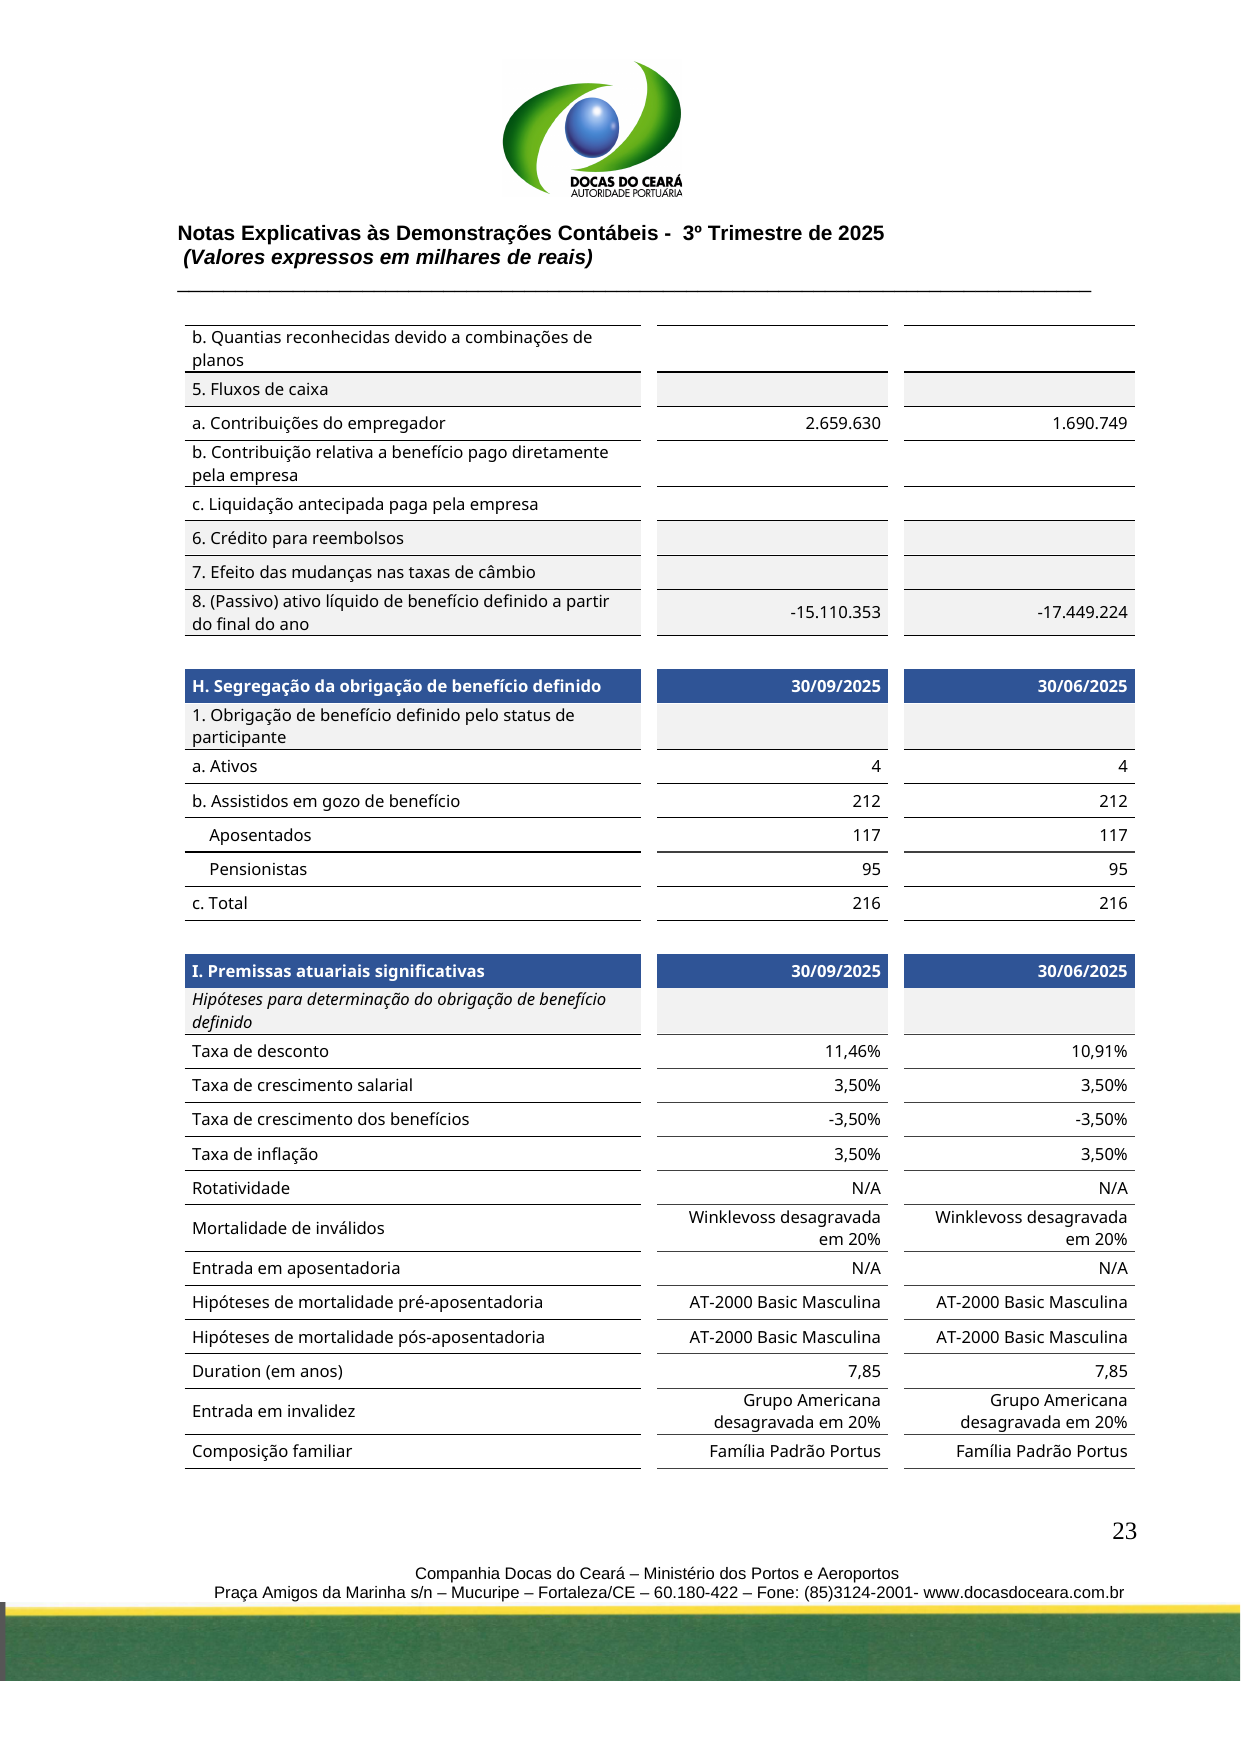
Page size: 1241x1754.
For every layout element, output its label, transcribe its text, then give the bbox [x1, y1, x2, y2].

table_cell a. Contribuições do empregador [185, 407, 641, 440]
table_cell N/A [904, 1171, 1135, 1204]
table_cell c. Liquidação antecipada paga pela empresa [185, 487, 641, 520]
table_cell [641, 635, 657, 669]
table_cell [888, 783, 904, 817]
table_cell Rotatividade [185, 1171, 641, 1204]
table_cell [904, 326, 1135, 371]
table_cell [888, 440, 904, 486]
table_cell [888, 1353, 904, 1387]
table_cell [657, 487, 888, 520]
table_cell [641, 1388, 657, 1434]
table_cell [657, 373, 888, 406]
table_cell [641, 954, 657, 988]
table_cell [888, 1319, 904, 1353]
table_cell [888, 704, 904, 749]
table_cell [888, 1285, 904, 1319]
table_cell [904, 636, 1135, 669]
table_cell 4 [904, 750, 1135, 783]
table_cell [888, 1136, 904, 1170]
table_cell [657, 988, 888, 1033]
table_cell Winklevoss desagravada em 20% [904, 1205, 1135, 1251]
table_cell [888, 1034, 904, 1068]
table_cell [641, 1285, 657, 1319]
table_cell 216 [904, 887, 1135, 920]
table_cell [657, 1469, 888, 1502]
table_cell 7,85 [904, 1354, 1135, 1387]
table_cell Entrada em invalidez [185, 1389, 641, 1434]
table_cell Taxa de crescimento dos benefícios [185, 1103, 641, 1136]
table_cell 4 [657, 750, 888, 783]
table_cell [641, 1434, 657, 1468]
table_cell [641, 1102, 657, 1136]
table_cell 7. Efeito das mudanças nas taxas de câmbio [185, 556, 641, 589]
table_cell Taxa de crescimento salarial [185, 1069, 641, 1102]
table_cell a. Ativos [185, 750, 641, 783]
table_cell 216 [657, 887, 888, 920]
table_cell [888, 851, 904, 886]
table_cell Entrada em aposentadoria [185, 1252, 641, 1285]
table_cell [888, 635, 904, 669]
table_cell Hipóteses de mortalidade pré-aposentadoria [185, 1286, 641, 1319]
table_cell AT-2000 Basic Masculina [657, 1320, 888, 1353]
table_cell 3,50% [904, 1069, 1135, 1102]
table_cell [185, 921, 641, 954]
table_cell [888, 486, 904, 520]
table_cell 212 [904, 784, 1135, 817]
table_cell [641, 1068, 657, 1102]
table_cell 11,46% [657, 1035, 888, 1068]
table_cell [888, 749, 904, 783]
table_cell [904, 988, 1135, 1033]
table_cell [888, 920, 904, 954]
table_cell 117 [904, 818, 1135, 851]
table_cell Taxa de inflação [185, 1137, 641, 1170]
table_cell AT-2000 Basic Masculina [657, 1286, 888, 1319]
table_cell [888, 954, 904, 988]
table_cell 30/09/2025 [657, 669, 888, 703]
table_cell 95 [904, 853, 1135, 886]
table_cell [888, 1468, 904, 1502]
table_cell 1. Obrigação de benefício definido pelo status de participante [185, 704, 641, 749]
table_cell [641, 486, 657, 520]
table_cell [888, 817, 904, 851]
table_cell [657, 326, 888, 371]
table_cell -17.449.224 [904, 590, 1135, 635]
table_cell 212 [657, 784, 888, 817]
table_cell [641, 920, 657, 954]
table_cell [888, 988, 904, 1033]
table_cell [888, 1204, 904, 1251]
table_cell [641, 783, 657, 817]
table_cell [888, 555, 904, 589]
table_cell [641, 1468, 657, 1502]
table_cell [641, 555, 657, 589]
table_cell [641, 440, 657, 486]
table_cell [641, 817, 657, 851]
table_cell [904, 373, 1135, 406]
table_cell [641, 589, 657, 635]
table_cell [888, 406, 904, 440]
table_cell 6. Crédito para reembolsos [185, 521, 641, 554]
table_cell N/A [904, 1252, 1135, 1285]
table_cell [888, 520, 904, 554]
table_cell 3,50% [657, 1069, 888, 1102]
table_cell [904, 1469, 1135, 1502]
table_cell AT-2000 Basic Masculina [904, 1286, 1135, 1319]
table_cell [641, 520, 657, 554]
table_cell [888, 1170, 904, 1204]
table_cell 1.690.749 [904, 407, 1135, 440]
table_cell [904, 441, 1135, 486]
table_cell Composição familiar [185, 1435, 641, 1468]
table_cell [888, 1388, 904, 1434]
table_cell [888, 589, 904, 635]
table_cell b. Quantias reconhecidas devido a combinações de planos [185, 326, 641, 371]
table_cell [888, 1434, 904, 1468]
table_cell [641, 1319, 657, 1353]
table_cell [641, 406, 657, 440]
table_cell [888, 1251, 904, 1285]
table_cell AT-2000 Basic Masculina [904, 1320, 1135, 1353]
table_cell [888, 669, 904, 703]
table_cell 10,91% [904, 1035, 1135, 1068]
table_cell [657, 704, 888, 749]
table_cell [888, 1068, 904, 1102]
table_cell 2.659.630 [657, 407, 888, 440]
table_cell [657, 636, 888, 669]
table_cell [657, 921, 888, 954]
table_cell 8. (Passivo) ativo líquido de benefício definido a partir do final do ano [185, 590, 641, 635]
table_cell [641, 886, 657, 920]
table_cell Pensionistas [185, 853, 641, 886]
table_cell Grupo Americana desagravada em 20% [904, 1389, 1135, 1434]
table_cell [641, 988, 657, 1033]
table_cell 117 [657, 818, 888, 851]
table_cell [185, 1469, 641, 1502]
table_cell b. Assistidos em gozo de benefício [185, 784, 641, 817]
table_cell [641, 1353, 657, 1387]
table_cell [641, 1136, 657, 1170]
table_cell Grupo Americana desagravada em 20% [657, 1389, 888, 1434]
table_cell Duration (em anos) [185, 1354, 641, 1387]
table_cell [888, 371, 904, 406]
table_cell [888, 1102, 904, 1136]
table_cell [904, 921, 1135, 954]
table_cell [888, 886, 904, 920]
table_cell Família Padrão Portus [904, 1435, 1135, 1468]
table_cell -3,50% [657, 1103, 888, 1136]
table_cell 3,50% [904, 1137, 1135, 1170]
table_cell [641, 371, 657, 406]
table_cell [641, 704, 657, 749]
table_cell 7,85 [657, 1354, 888, 1387]
table_cell [641, 1034, 657, 1068]
table_cell [641, 325, 657, 371]
table_cell Winklevoss desagravada em 20% [657, 1205, 888, 1251]
table_cell 30/06/2025 [904, 669, 1135, 703]
table_cell [641, 851, 657, 886]
table_cell Aposentados [185, 818, 641, 851]
table_cell 3,50% [657, 1137, 888, 1170]
table_cell [904, 704, 1135, 749]
table_cell 5. Fluxos de caixa [185, 373, 641, 406]
table_cell [904, 556, 1135, 589]
table_cell [657, 441, 888, 486]
table_cell b. Contribuição relativa a benefício pago diretamente pela empresa [185, 441, 641, 486]
table_cell [641, 749, 657, 783]
table_cell Hipóteses de mortalidade pós-aposentadoria [185, 1320, 641, 1353]
table_cell H. Segregação da obrigação de benefício definido [185, 669, 641, 703]
table_cell [657, 556, 888, 589]
table_cell [641, 1170, 657, 1204]
table_cell [641, 1251, 657, 1285]
table_cell Hipóteses para determinação do obrigação de benefício definido [185, 988, 641, 1033]
table_cell [641, 1204, 657, 1251]
table_cell N/A [657, 1171, 888, 1204]
table_cell 30/06/2025 [904, 954, 1135, 988]
table_cell 95 [657, 853, 888, 886]
table_cell [888, 325, 904, 371]
table_cell I. Premissas atuariais significativas [185, 954, 641, 988]
table_cell N/A [657, 1252, 888, 1285]
table_cell [185, 636, 641, 669]
table_cell [641, 669, 657, 703]
table_cell -15.110.353 [657, 590, 888, 635]
table_cell -3,50% [904, 1103, 1135, 1136]
table_cell c. Total [185, 887, 641, 920]
table_cell 30/09/2025 [657, 954, 888, 988]
table_cell Família Padrão Portus [657, 1435, 888, 1468]
table_cell [657, 521, 888, 554]
table_cell [904, 487, 1135, 520]
table_cell Taxa de desconto [185, 1035, 641, 1068]
table_cell Mortalidade de inválidos [185, 1205, 641, 1251]
table_cell [904, 521, 1135, 554]
